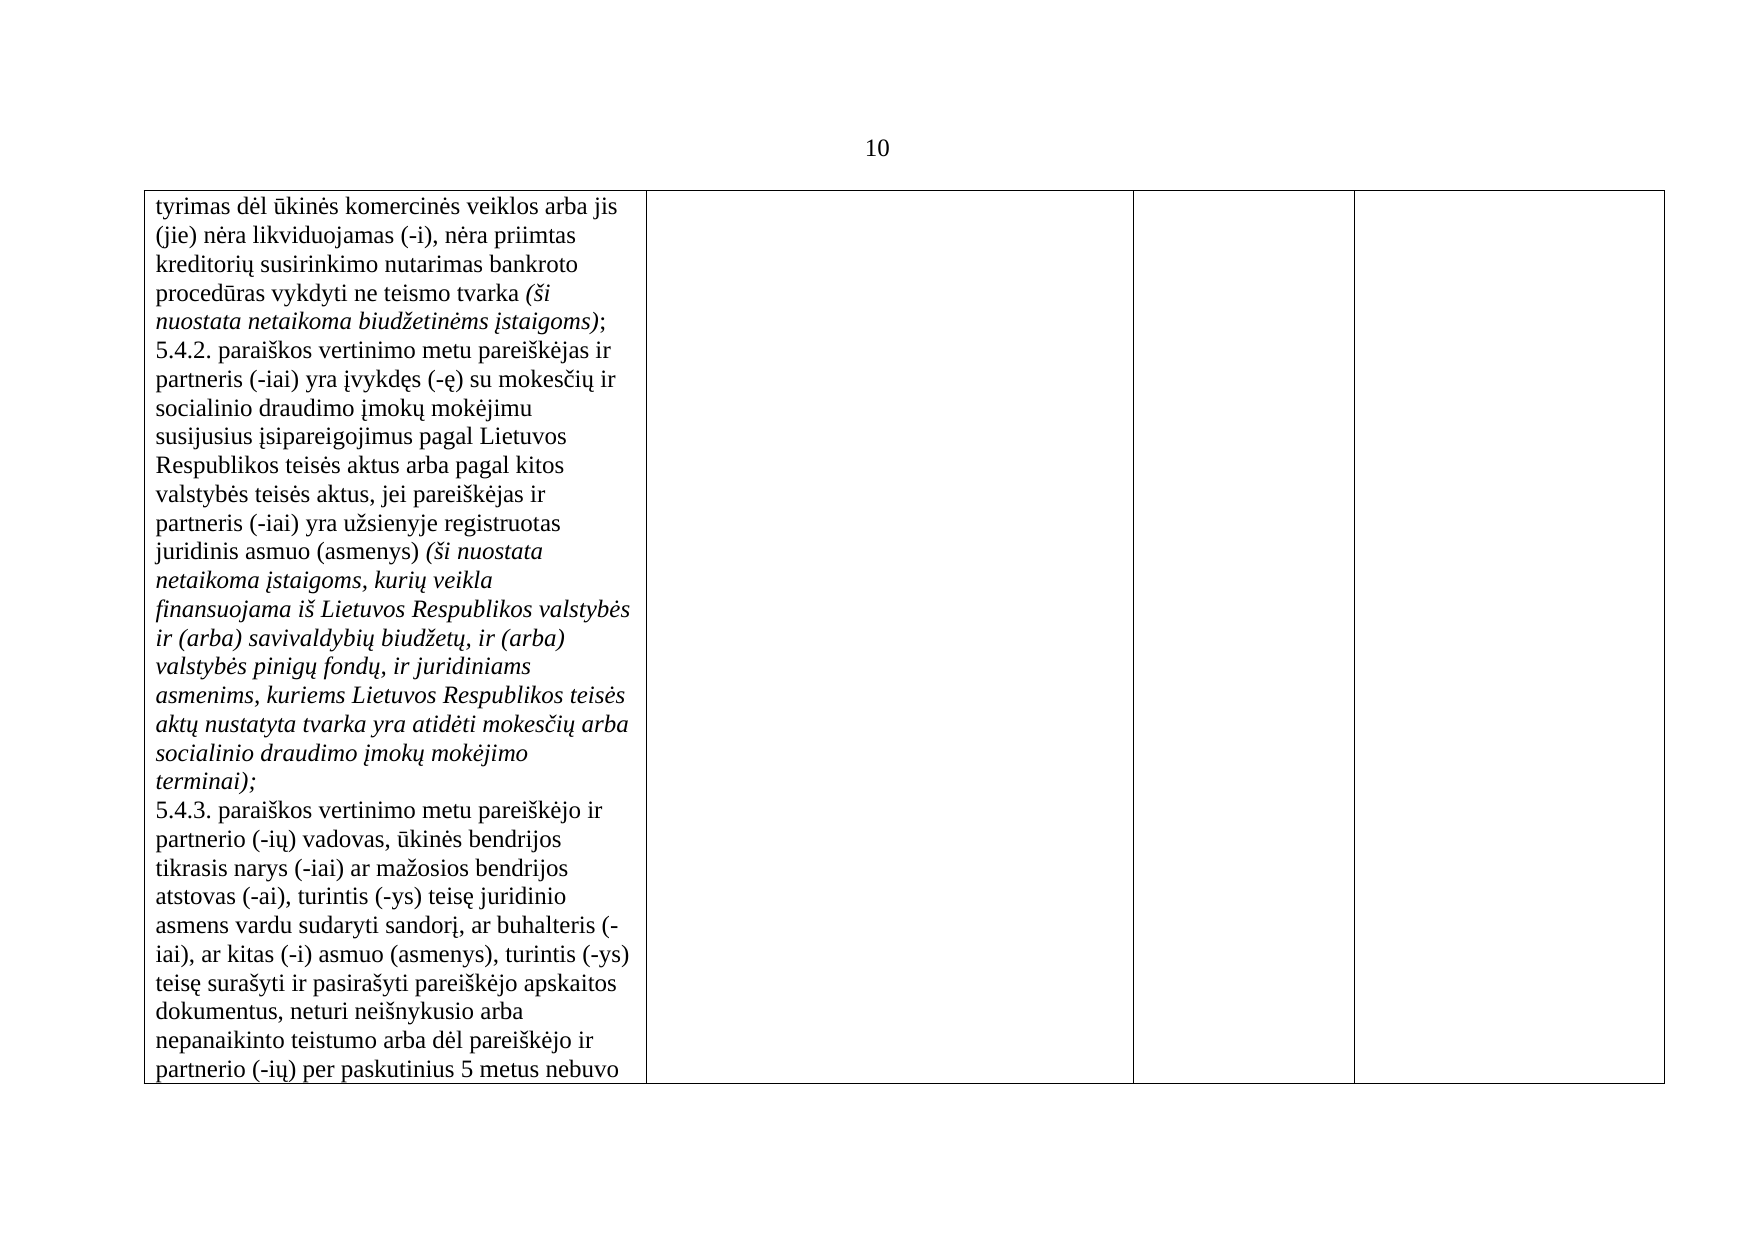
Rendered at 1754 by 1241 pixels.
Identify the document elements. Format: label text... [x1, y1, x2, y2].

table_cell [1134, 191, 1354, 1083]
table_cell [1355, 191, 1664, 1083]
table_cell [647, 191, 1133, 1083]
table_cell tyrimas dėl ūkinės komercinės veiklos arba jis (jie) nėra likviduojamas (-i), nėra priimtas kreditorių susirinkimo nutarimas bankroto procedūras vykdyti ne teismo tvarka (ši nuostata netaikoma biudžetinėms įstaigoms); 5.4.2. paraiškos vertinimo metu pareiškėjas ir partneris (-iai) yra įvykdęs (-ę) su mokesčių ir socialinio draudimo įmokų mokėjimu susijusius įsipareigojimus pagal Lietuvos Respublikos teisės aktus arba pagal kitos valstybės teisės aktus, jei pareiškėjas ir partneris (-iai) yra užsienyje registruotas juridinis asmuo (asmenys) (ši nuostata netaikoma įstaigoms, kurių veikla finansuojama iš Lietuvos Respublikos valstybės ir (arba) savivaldybių biudžetų, ir (arba) valstybės pinigų fondų, ir juridiniams asmenims, kuriems Lietuvos Respublikos teisės aktų nustatyta tvarka yra atidėti mokesčių arba socialinio draudimo įmokų mokėjimo terminai); 5.4.3. paraiškos vertinimo metu pareiškėjo ir partnerio (-ių) vadovas, ūkinės bendrijos tikrasis narys (-iai) ar mažosios bendrijos atstovas (-ai), turintis (-ys) teisę juridinio asmens vardu sudaryti sandorį, ar buhalteris (-iai), ar kitas (-i) asmuo (asmenys), turintis (-ys) teisę surašyti ir pasirašyti pareiškėjo apskaitos dokumentus, neturi neišnykusio arba nepanaikinto teistumo arba dėl pareiškėjo ir partnerio (-ių) per paskutinius 5 metus nebuvo [145, 191, 646, 1083]
